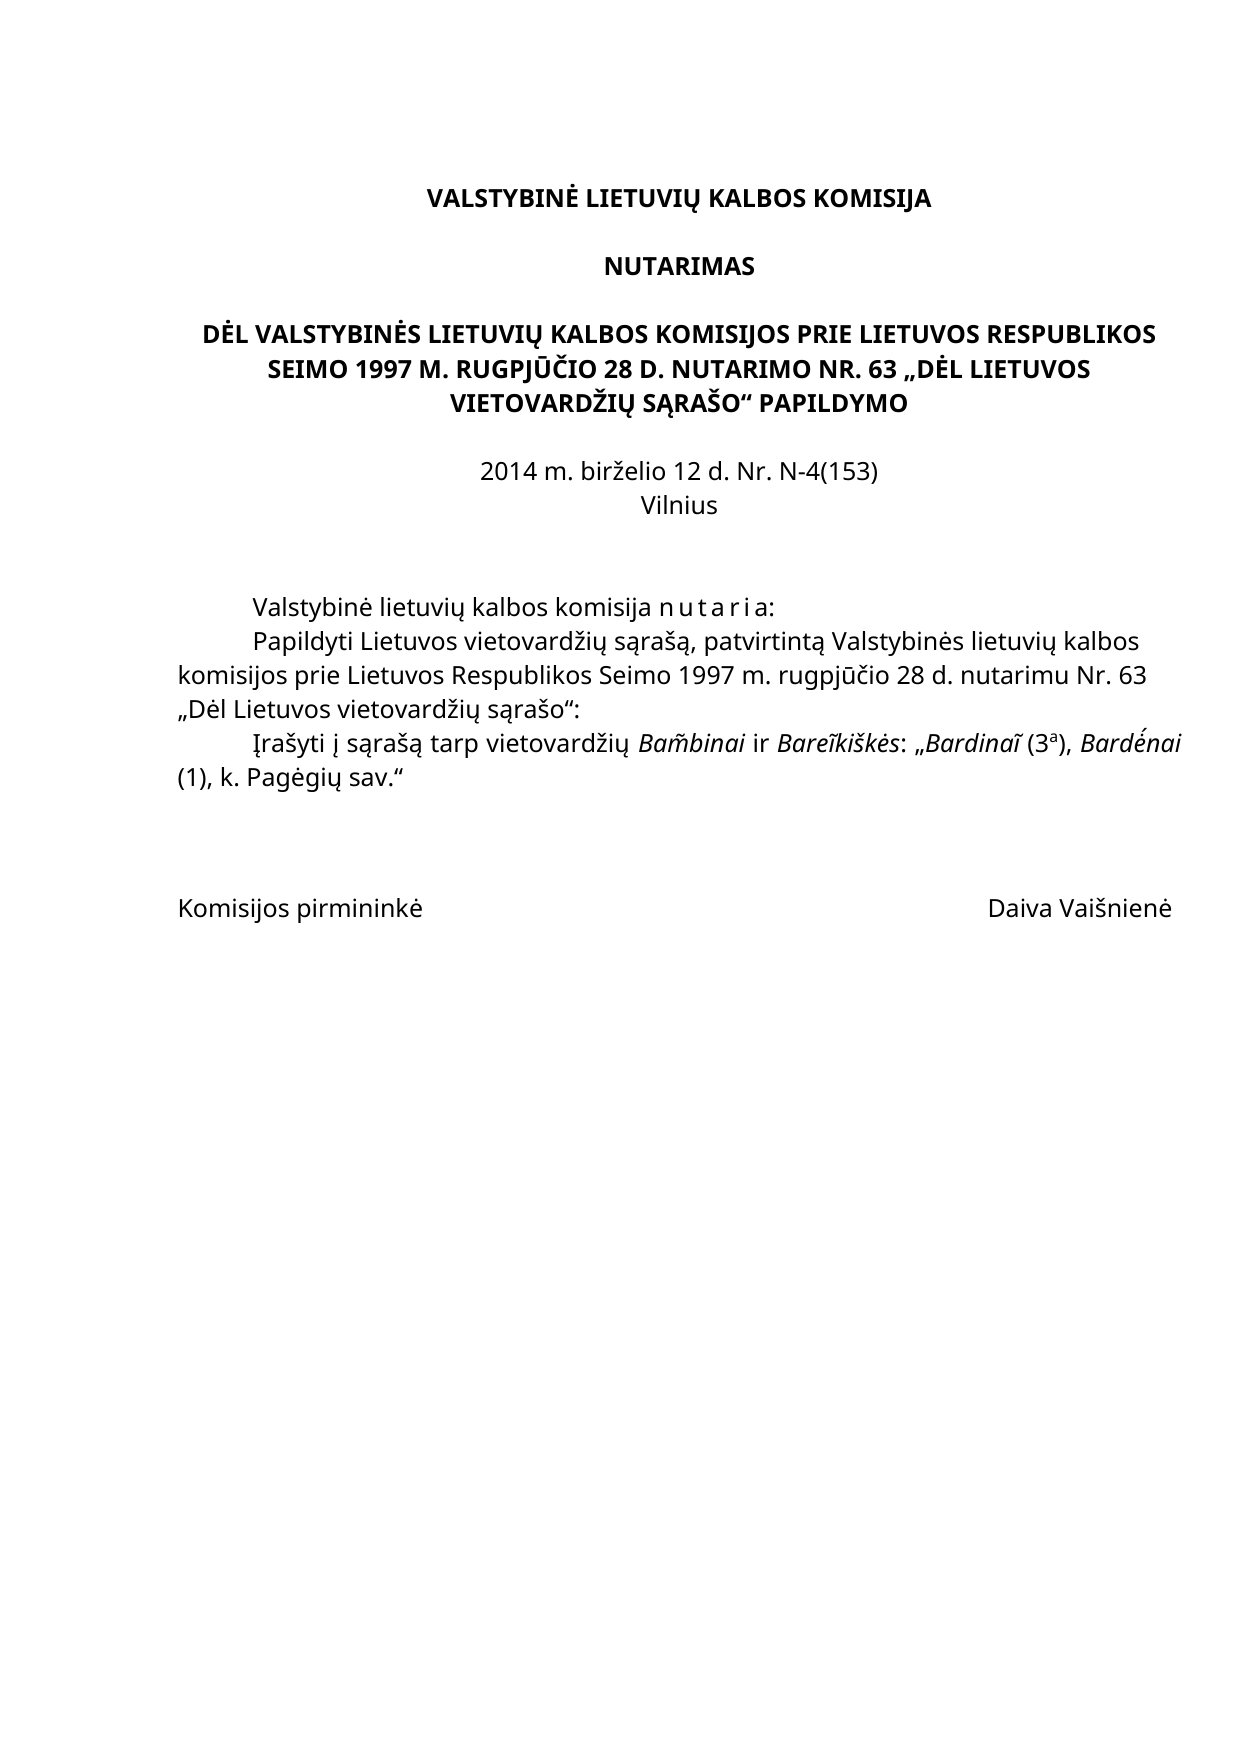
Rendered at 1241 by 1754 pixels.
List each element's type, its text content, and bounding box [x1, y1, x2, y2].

text Valstybinė lietuvių kalbos komisija nutaria: [177, 590, 1181, 624]
text Vilnius [177, 487, 1181, 522]
text VALSTYBINĖ LIETUVIŲ KALBOS KOMISIJA [177, 181, 1181, 215]
text DĖL VALSTYBINĖS LIETUVIŲ KALBOS KOMISIJOS PRIE LIETUVOS RESPUBLIKOS SEIMO 1997 M. RUGPJŪČIO 28 D. NUTARIMO NR. 63 „DĖL LIETUVOS VIETOVARDŽIŲ SĄRAŠO“ PAPILDYMO [177, 317, 1181, 419]
text 2014 m. birželio 12 d. Nr. N-4(153) [177, 453, 1181, 487]
text Įrašyti į sąrašą tarp vietovardžių Bam̃binai ir Bareĩkiškės: „Bardinaĩ (3a), Bardė́nai (1), k. Pagėgių sav.“ [177, 726, 1181, 794]
text NUTARIMAS [177, 249, 1181, 283]
text Papildyti Lietuvos vietovardžių sąrašą, patvirtintą Valstybinės lietuvių kalbos komisijos prie Lietuvos Respublikos Seimo 1997 m. rugpjūčio 28 d. nutarimu Nr. 63 „Dėl Lietuvos vietovardžių sąrašo“: [177, 624, 1181, 726]
text Komisijos pirmininkė Daiva Vaišnienė [177, 891, 1181, 925]
